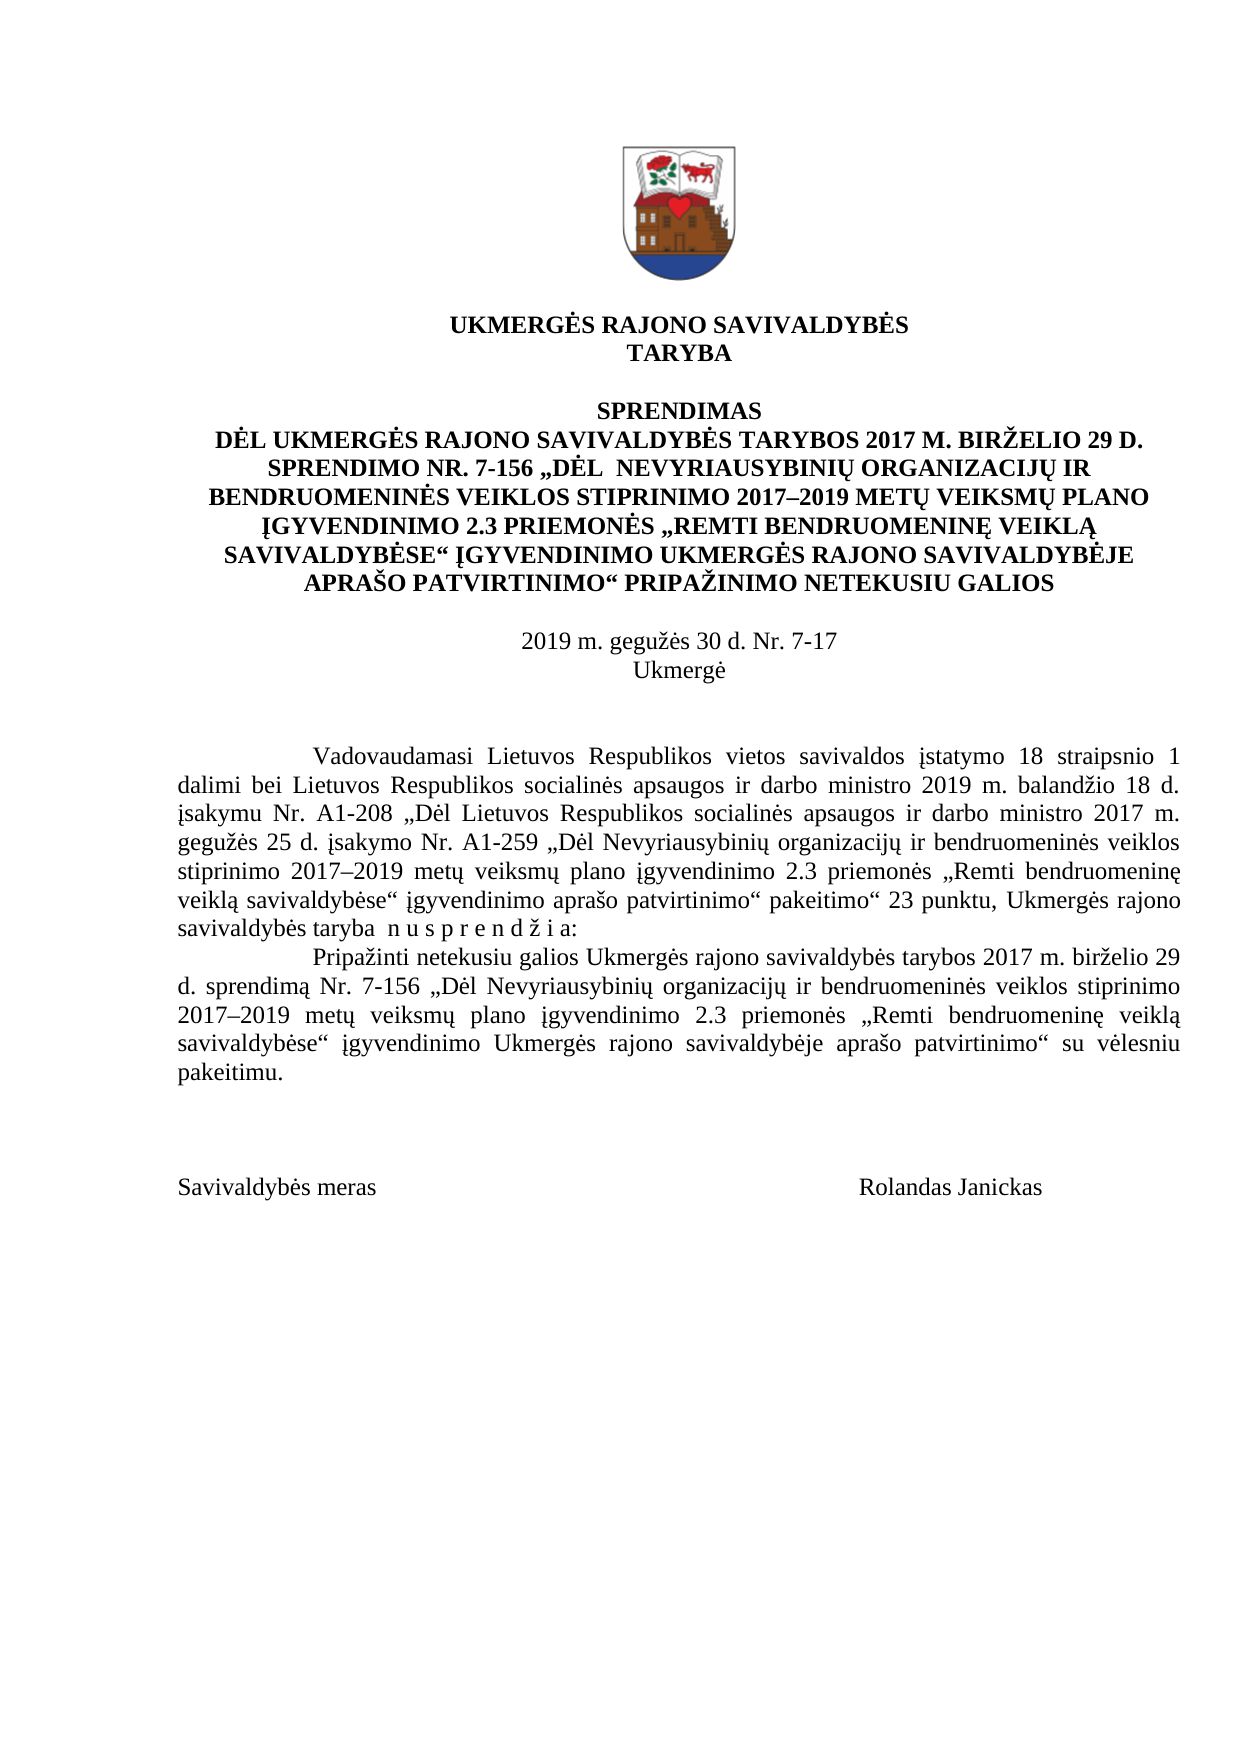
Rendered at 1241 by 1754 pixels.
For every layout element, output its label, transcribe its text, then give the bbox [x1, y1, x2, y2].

text Ukmergė [177, 655, 1181, 683]
text Vadovaudamasi Lietuvos Respublikos vietos savivaldos įstatymo 18 straipsnio 1 dalimi bei Lietuvos Respublikos socialinės apsaugos ir darbo ministro 2019 m. balandžio 18 d. įsakymu Nr. A1-208 „Dėl Lietuvos Respublikos socialinės apsaugos ir darbo ministro 2017 m. gegužės 25 d. įsakymo Nr. A1-259 „Dėl Nevyriausybinių organizacijų ir bendruomeninės veiklos stiprinimo 2017–2019 metų veiksmų plano įgyvendinimo 2.3 priemonės „Remti bendruomeninę veiklą savivaldybėse“ įgyvendinimo aprašo patvirtinimo“ pakeitimo“ 23 punktu, Ukmergės rajono savivaldybės taryba n u s p r e n d ž i a: [177, 741, 1181, 942]
text Savivaldybės meras Rolandas Janickas [177, 1172, 1181, 1201]
text Pripažinti netekusiu galios Ukmergės rajono savivaldybės tarybos 2017 m. birželio 29 d. sprendimą Nr. 7-156 „Dėl Nevyriausybinių organizacijų ir bendruomeninės veiklos stiprinimo 2017–2019 metų veiksmų plano įgyvendinimo 2.3 priemonės „Remti bendruomeninę veiklą savivaldybėse“ įgyvendinimo Ukmergės rajono savivaldybėje aprašo patvirtinimo“ su vėlesniu pakeitimu. [177, 942, 1181, 1086]
text 2019 m. gegužės 30 d. Nr. 7-17 [177, 626, 1181, 655]
text SPRENDIMAS [177, 396, 1181, 425]
text TARYBA [177, 338, 1181, 367]
text UKMERGĖS RAJONO SAVIVALDYBĖS [177, 310, 1181, 338]
text DĖL UKMERGĖS RAJONO SAVIVALDYBĖS TARYBOS 2017 M. BIRŽELIO 29 D. SPRENDIMO NR. 7-156 „DĖL NEVYRIAUSYBINIŲ ORGANIZACIJŲ IR BENDRUOMENINĖS VEIKLOS STIPRINIMO 2017–2019 METŲ VEIKSMŲ PLANO ĮGYVENDINIMO 2.3 PRIEMONĖS „REMTI BENDRUOMENINĘ VEIKLĄ SAVIVALDYBĖSE“ ĮGYVENDINIMO UKMERGĖS RAJONO SAVIVALDYBĖJE APRAŠO PATVIRTINIMO“ PRIPAŽINIMO NETEKUSIU GALIOS [177, 425, 1181, 597]
